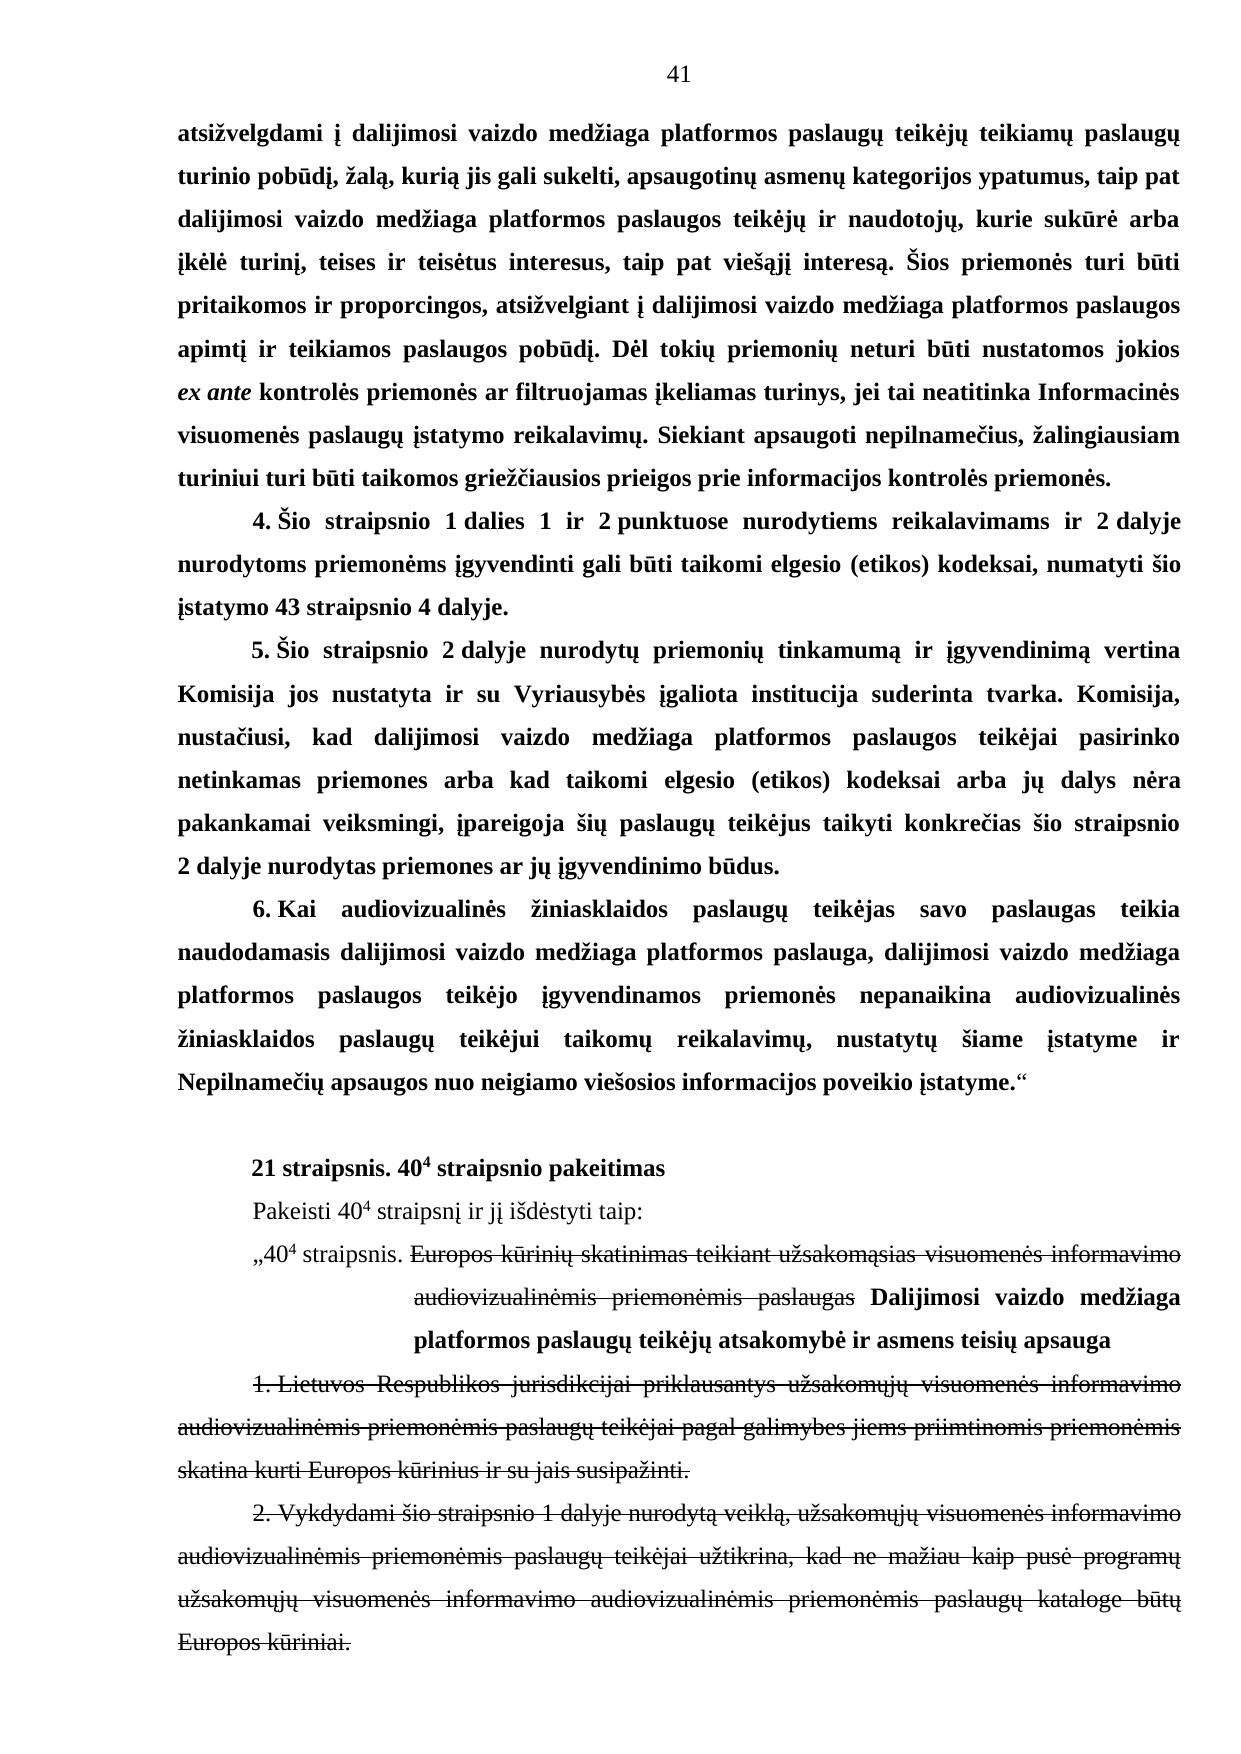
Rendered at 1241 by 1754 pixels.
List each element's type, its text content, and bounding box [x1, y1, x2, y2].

text 2. Vykdydami šio straipsnio 1 dalyje nurodytą veiklą, užsakomųjų visuomenės informavimo audiovizualinėmis priemonėmis paslaugų teikėjai užtikrina, kad ne mažiau kaip pusė programų užsakomųjų visuomenės informavimo audiovizualinėmis priemonėmis paslaugų kataloge būtų Europos kūriniai. [177, 1498, 1181, 1557]
text 5. Šio straipsnio 2 dalyje nurodytų priemonių tinkamumą ir įgyvendinimą vertina Komisija jos nustatyta ir su Vyriausybės įgaliota institucija suderinta tvarka. Komisija, nustačiusi, kad dalijimosi vaizdo medžiaga platformos paslaugos teikėjai pasirinko netinkamas priemones arba kad taikomi elgesio (etikos) kodeksai arba jų dalys nėra pakankamai veiksmingi, įpareigoja šių paslaugų teikėjus taikyti konkrečias šio straipsnio 2 dalyje nurodytas priemones ar jų įgyvendinimo būdus. [177, 636, 1181, 880]
text 4. Šio straipsnio 1 dalies 1 ir 2 punktuose nurodytiems reikalavimams ir 2 dalyje nurodytoms priemonėms įgyvendinti gali būti taikomi elgesio (etikos) kodeksai, numatyti šio įstatymo 43 straipsnio 4 dalyje. [177, 506, 1181, 621]
text Pakeisti 404 straipsnį ir jį išdėstyti taip: [177, 1196, 1181, 1225]
text 1. Lietuvos Respublikos jurisdikcijai priklausantys užsakomųjų visuomenės informavimo audiovizualinėmis priemonėmis paslaugų teikėjai pagal galimybes jiems priimtinomis priemonėmis skatina kurti Europos kūrinius ir su jais susipažinti. [177, 1428, 1181, 1484]
text 1. Lietuvos Respublikos jurisdikcijai priklausantys užsakomųjų visuomenės informavimo audiovizualinėmis priemonėmis paslaugų teikėjai pagal galimybes jiems priimtinomis priemonėmis skatina kurti Europos kūrinius ir su jais susipažinti. [177, 1369, 1181, 1427]
text „404 straipsnis. Europos kūrinių skatinimas teikiant užsakomąsias visuomenės informavimo audiovizualinėmis priemonėmis paslaugas Dalijimosi vaizdo medžiaga platformos paslaugų teikėjų atsakomybė ir asmens teisių apsauga [252, 1239, 1181, 1354]
text 6. Kai audiovizualinės žiniasklaidos paslaugų teikėjas savo paslaugas teikia naudodamasis dalijimosi vaizdo medžiaga platformos paslauga, dalijimosi vaizdo medžiaga platformos paslaugos teikėjo įgyvendinamos priemonės nepanaikina audiovizualinės žiniasklaidos paslaugų teikėjui taikomų reikalavimų, nustatytų šiame įstatyme ir Nepilnamečių apsaugos nuo neigiamo viešosios informacijos poveikio įstatyme.“ [177, 894, 1181, 1096]
text 21 straipsnis. 404 straipsnio pakeitimas [177, 1153, 1181, 1182]
text 2. Vykdydami šio straipsnio 1 dalyje nurodytą veiklą, užsakomųjų visuomenės informavimo audiovizualinėmis priemonėmis paslaugų teikėjai užtikrina, kad ne mažiau kaip pusė programų užsakomųjų visuomenės informavimo audiovizualinėmis priemonėmis paslaugų kataloge būtų Europos kūriniai. [177, 1601, 1181, 1656]
text 2. Vykdydami šio straipsnio 1 dalyje nurodytą veiklą, užsakomųjų visuomenės informavimo audiovizualinėmis priemonėmis paslaugų teikėjai užtikrina, kad ne mažiau kaip pusė programų užsakomųjų visuomenės informavimo audiovizualinėmis priemonėmis paslaugų kataloge būtų Europos kūriniai. [177, 1558, 1181, 1600]
list atsižvelgdami į dalijimosi vaizdo medžiaga platformos paslaugų teikėjų teikiamų paslaugų turinio pobūdį, žalą, kurią jis gali sukelti, apsaugotinų asmenų kategorijos ypatumus, taip pat dalijimosi vaizdo medžiaga platformos paslaugos teikėjų ir naudotojų, kurie sukūrė arba įkėlė turinį, teises ir teisėtus interesus, taip pat viešąjį interesą. Šios priemonės turi būti pritaikomos ir proporcingos, atsižvelgiant į dalijimosi vaizdo medžiaga platformos paslaugos apimtį ir teikiamos paslaugos pobūdį. Dėl tokių priemonių neturi būti nustatomos jokios ex ante kontrolės priemonės ar filtruojamas įkeliamas turinys, jei tai neatitinka Informacinės visuomenės paslaugų įstatymo reikalavimų. Siekiant apsaugoti nepilnamečius, žalingiausiam turiniui turi būti taikomos griežčiausios prieigos prie informacijos kontrolės priemonės. [177, 118, 1181, 492]
